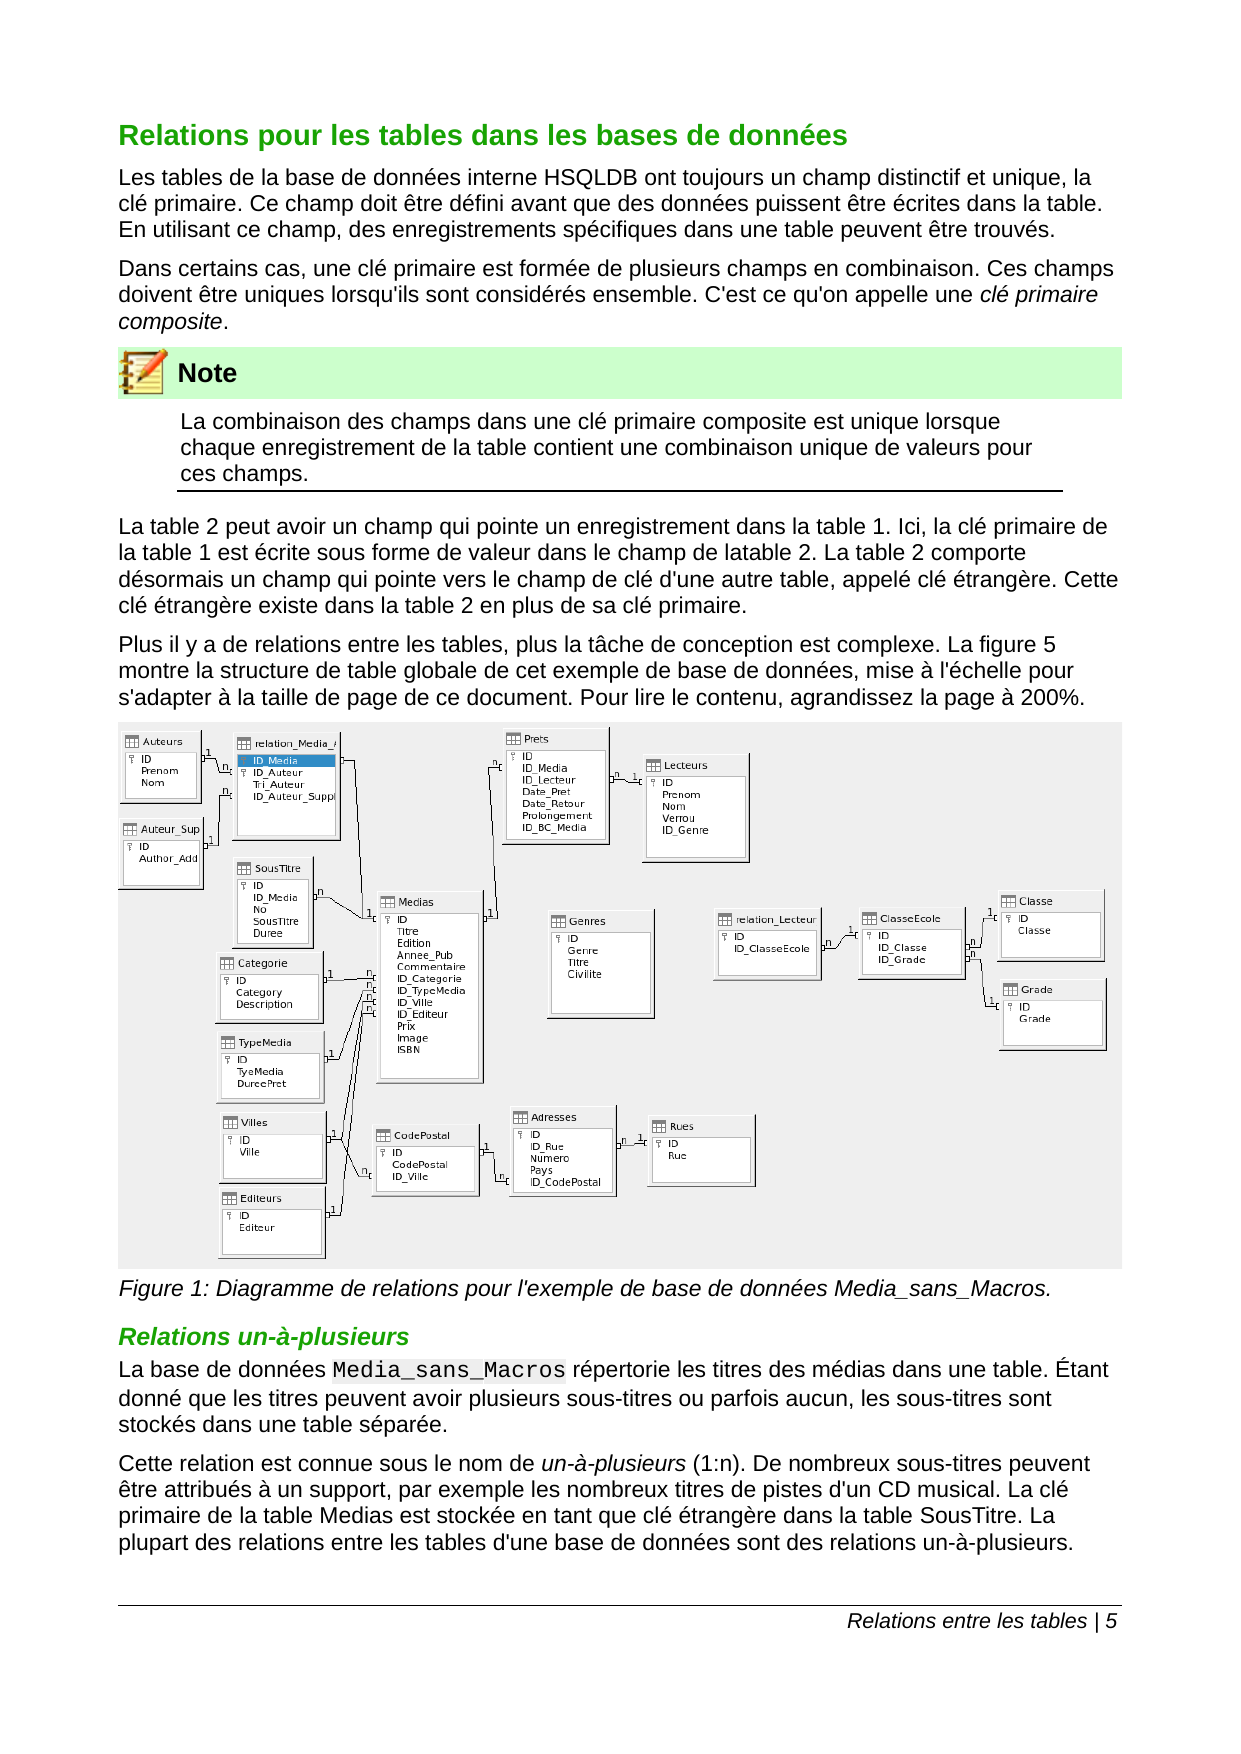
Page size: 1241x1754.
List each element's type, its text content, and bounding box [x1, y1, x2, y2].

subtitle Relations un-à-plusieurs [118, 1322, 1122, 1350]
text La base de données Media_sans_Macros répertorie les titres des médias dans une table. Étant donné que les titres peuvent avoir plusieurs sous-titres ou parfois aucun, les sous-titres sont stockés dans une table séparée. [118, 1356, 1122, 1437]
picture [119, 347, 170, 398]
subtitle Relations pour les tables dans les bases de données [118, 118, 1122, 152]
text Dans certains cas, une clé primaire est formée de plusieurs champs en combinaison. Ces champs doivent être uniques lorsqu'ils sont considérés ensemble. C'est ce qu'on appelle une clé primaire composite. [118, 255, 1122, 334]
text La table 2 peut avoir un champ qui pointe un enregistrement dans la table 1. Ici, la clé primaire de la table 1 est écrite sous forme de valeur dans le champ de latable 2. La table 2 comporte désormais un champ qui pointe vers le champ de clé d'une autre table, appelé clé étrangère. Cette clé étrangère existe dans la table 2 en plus de sa clé primaire. [118, 513, 1122, 618]
text Figure 1: Diagramme de relations pour l'exemple de base de données Media_sans_Macros. [119, 1269, 1121, 1301]
text Cette relation est connue sous le nom de un-à-plusieurs (1:n). De nombreux sous-titres peuvent être attribués à un support, par exemple les nombreux titres de pistes d'un CD musical. La clé primaire de la table Medias est stockée en tant que clé étrangère dans la table SousTitre. La plupart des relations entre les tables d'une base de données sont des relations un-à-plusieurs. [118, 1450, 1122, 1555]
text Les tables de la base de données interne HSQLDB ont toujours un champ distinctif et unique, la clé primaire. Ce champ doit être défini avant que des données puissent être écrites dans la table. En utilisant ce champ, des enregistrements spécifiques dans une table peuvent être trouvés. [118, 163, 1122, 242]
text Plus il y a de relations entre les tables, plus la tâche de conception est complexe. La figure 5 montre la structure de table globale de cet exemple de base de données, mise à l'échelle pour s'adapter à la taille de page de ce document. Pour lire le contenu, agrandissez la page à 200%. [118, 631, 1122, 710]
text La combinaison des champs dans une clé primaire composite est unique lorsque chaque enregistrement de la table contient une combinaison unique de valeurs pour ces champs. [177, 404, 1063, 490]
subtitle Note [118, 347, 1122, 399]
